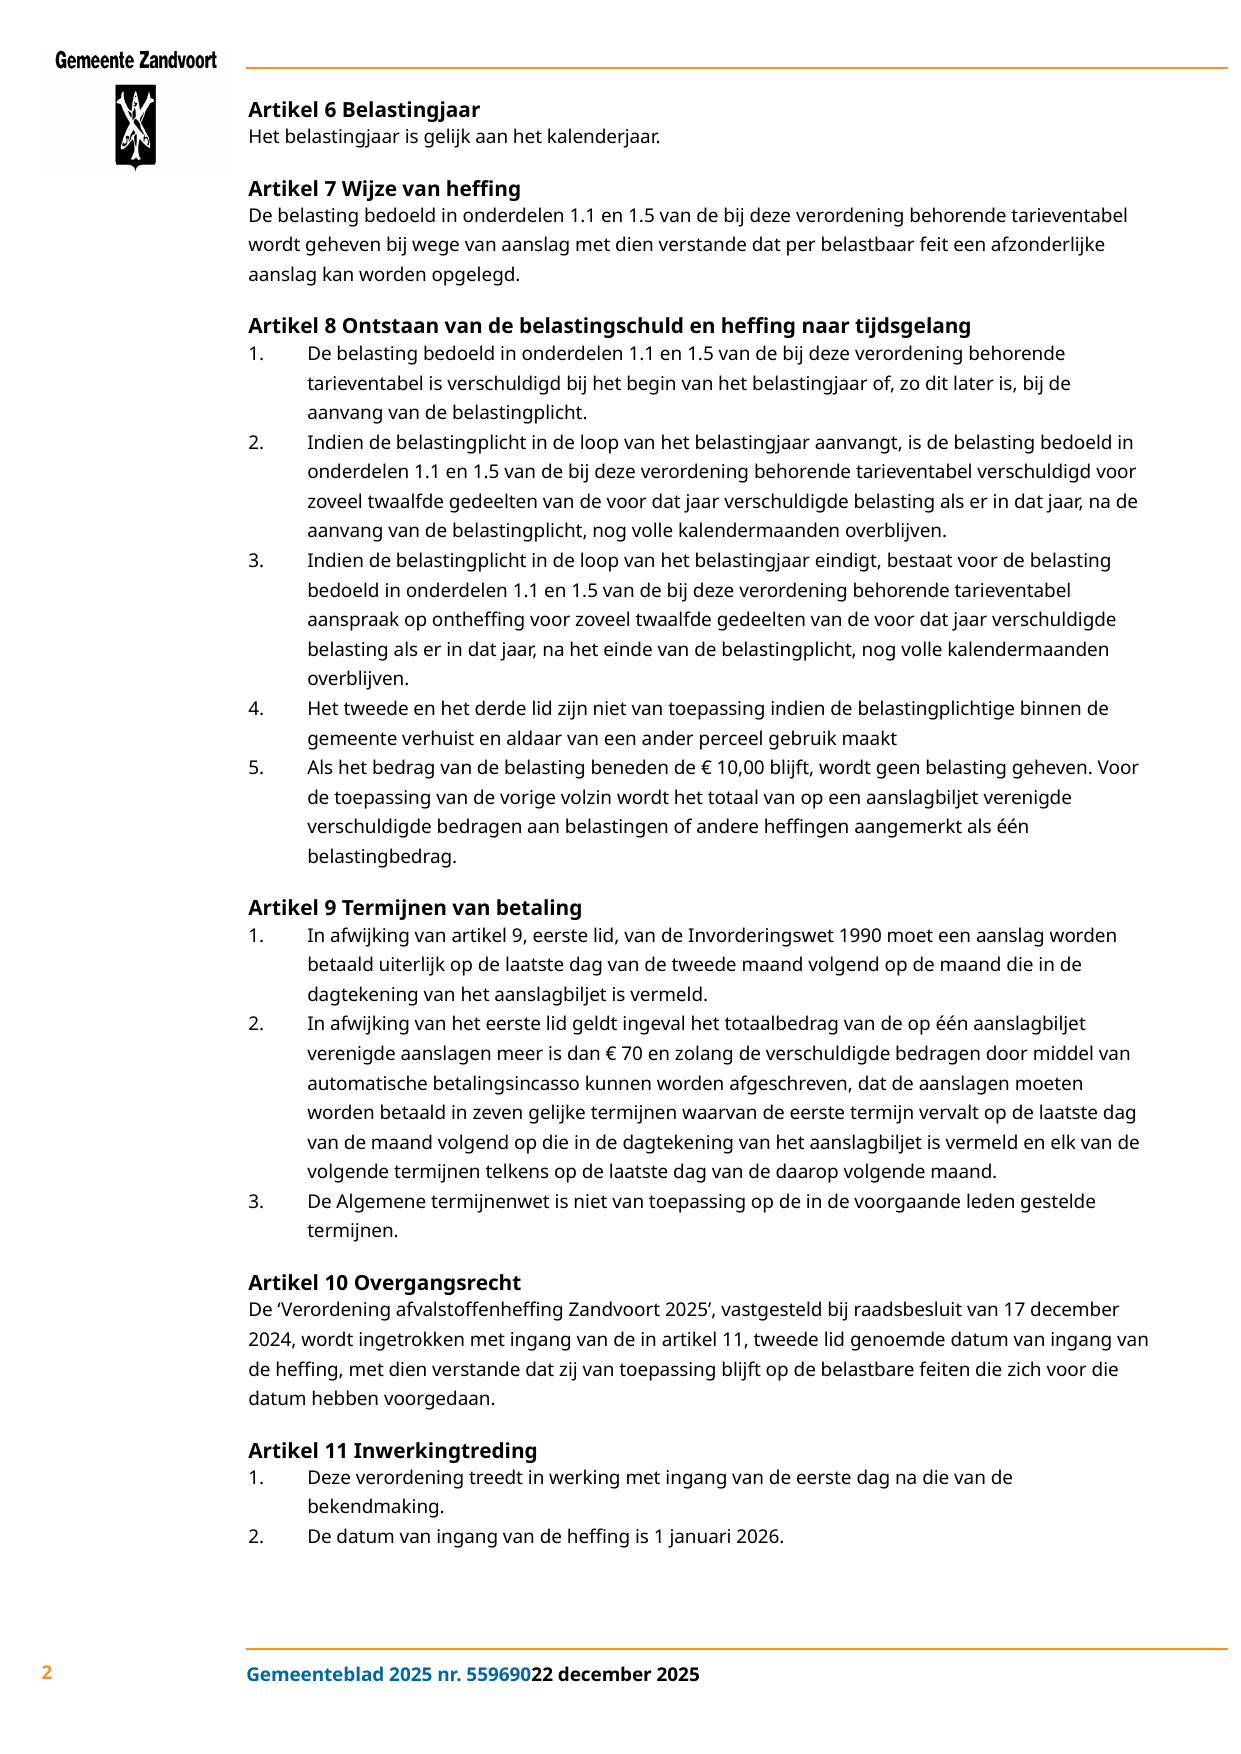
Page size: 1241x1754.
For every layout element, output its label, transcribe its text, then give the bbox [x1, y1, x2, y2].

text De ‘Verordening afvalstoffenheffing Zandvoort 2025’, vastgesteld bij raadsbesluit van 17 december 2024, wordt ingetrokken met ingang van de in artikel 11, tweede lid genoemde datum van ingang van de heffing, met dien verstande dat zij van toepassing blijft op de belastbare feiten die zich voor die datum hebben voorgedaan. [248, 1297, 1152, 1411]
text Artikel 11 Inwerkingtreding [248, 1436, 1152, 1464]
text De belasting bedoeld in onderdelen 1.1 en 1.5 van de bij deze verordening behorende tarieventabel wordt geheven bij wege van aanslag met dien verstande dat per belastbaar feit een afzonderlijke aanslag kan worden opgelegd. [248, 202, 1152, 287]
text Artikel 8 Ontstaan van de belastingschuld en heffing naar tijdsgelang [248, 312, 1152, 340]
text Artikel 10 Overgangsrecht [248, 1268, 1152, 1297]
text Artikel 7 Wijze van heffing [248, 174, 1152, 202]
list De Algemene termijnenwet is niet van toepassing op de in de voorgaande leden gestelde termijnen. [248, 1188, 1152, 1243]
list Indien de belastingplicht in de loop van het belastingjaar eindigt, bestaat voor de belasting bedoeld in onderdelen 1.1 en 1.5 van de bij deze verordening behorende tarieventabel aanspraak op ontheffing voor zoveel twaalfde gedeelten van de voor dat jaar verschuldigde belasting als er in dat jaar, na het einde van de belastingplicht, nog volle kalendermaanden overblijven. [248, 547, 1152, 691]
list Het tweede en het derde lid zijn niet van toepassing indien de belastingplichtige binnen de gemeente verhuist en aldaar van een ander perceel gebruik maakt [248, 695, 1152, 750]
list In afwijking van artikel 9, eerste lid, van de Invorderingswet 1990 moet een aanslag worden betaald uiterlijk op de laatste dag van de tweede maand volgend op de maand die in de dagtekening van het aanslagbiljet is vermeld. [248, 922, 1152, 1007]
list Indien de belastingplicht in de loop van het belastingjaar aanvangt, is de belasting bedoeld in onderdelen 1.1 en 1.5 van de bij deze verordening behorende tarieventabel verschuldigd voor zoveel twaalfde gedeelten van de voor dat jaar verschuldigde belasting als er in dat jaar, na de aanvang van de belastingplicht, nog volle kalendermaanden overblijven. [248, 429, 1152, 543]
text Artikel 9 Termijnen van betaling [248, 893, 1152, 922]
list In afwijking van het eerste lid geldt ingeval het totaalbedrag van de op één aanslagbiljet verenigde aanslagen meer is dan € 70 en zolang de verschuldigde bedragen door middel van automatische betalingsincasso kunnen worden afgeschreven, dat de aanslagen moeten worden betaald in zeven gelijke termijnen waarvan de eerste termijn vervalt op de laatste dag van de maand volgend op die in de dagtekening van het aanslagbiljet is vermeld en elk van de volgende termijnen telkens op de laatste dag van de daarop volgende maand. [248, 1011, 1152, 1184]
list De datum van ingang van de heffing is 1 januari 2026. [248, 1523, 1152, 1549]
text Het belastingjaar is gelijk aan het kalenderjaar. [248, 123, 1152, 149]
text Artikel 6 Belastingjaar [248, 95, 1152, 123]
list Deze verordening treedt in werking met ingang van de eerste dag na die van de bekendmaking. [248, 1464, 1152, 1519]
list Als het bedrag van de belasting beneden de € 10,00 blijft, wordt geen belasting geheven. Voor de toepassing van de vorige volzin wordt het totaal van op een aanslagbiljet verenigde verschuldigde bedragen aan belastingen of andere heffingen aangemerkt als één belastingbedrag. [248, 754, 1152, 869]
picture [41, 47, 231, 172]
list De belasting bedoeld in onderdelen 1.1 en 1.5 van de bij deze verordening behorende tarieventabel is verschuldigd bij het begin van het belastingjaar of, zo dit later is, bij de aanvang van de belastingplicht. [248, 340, 1152, 425]
